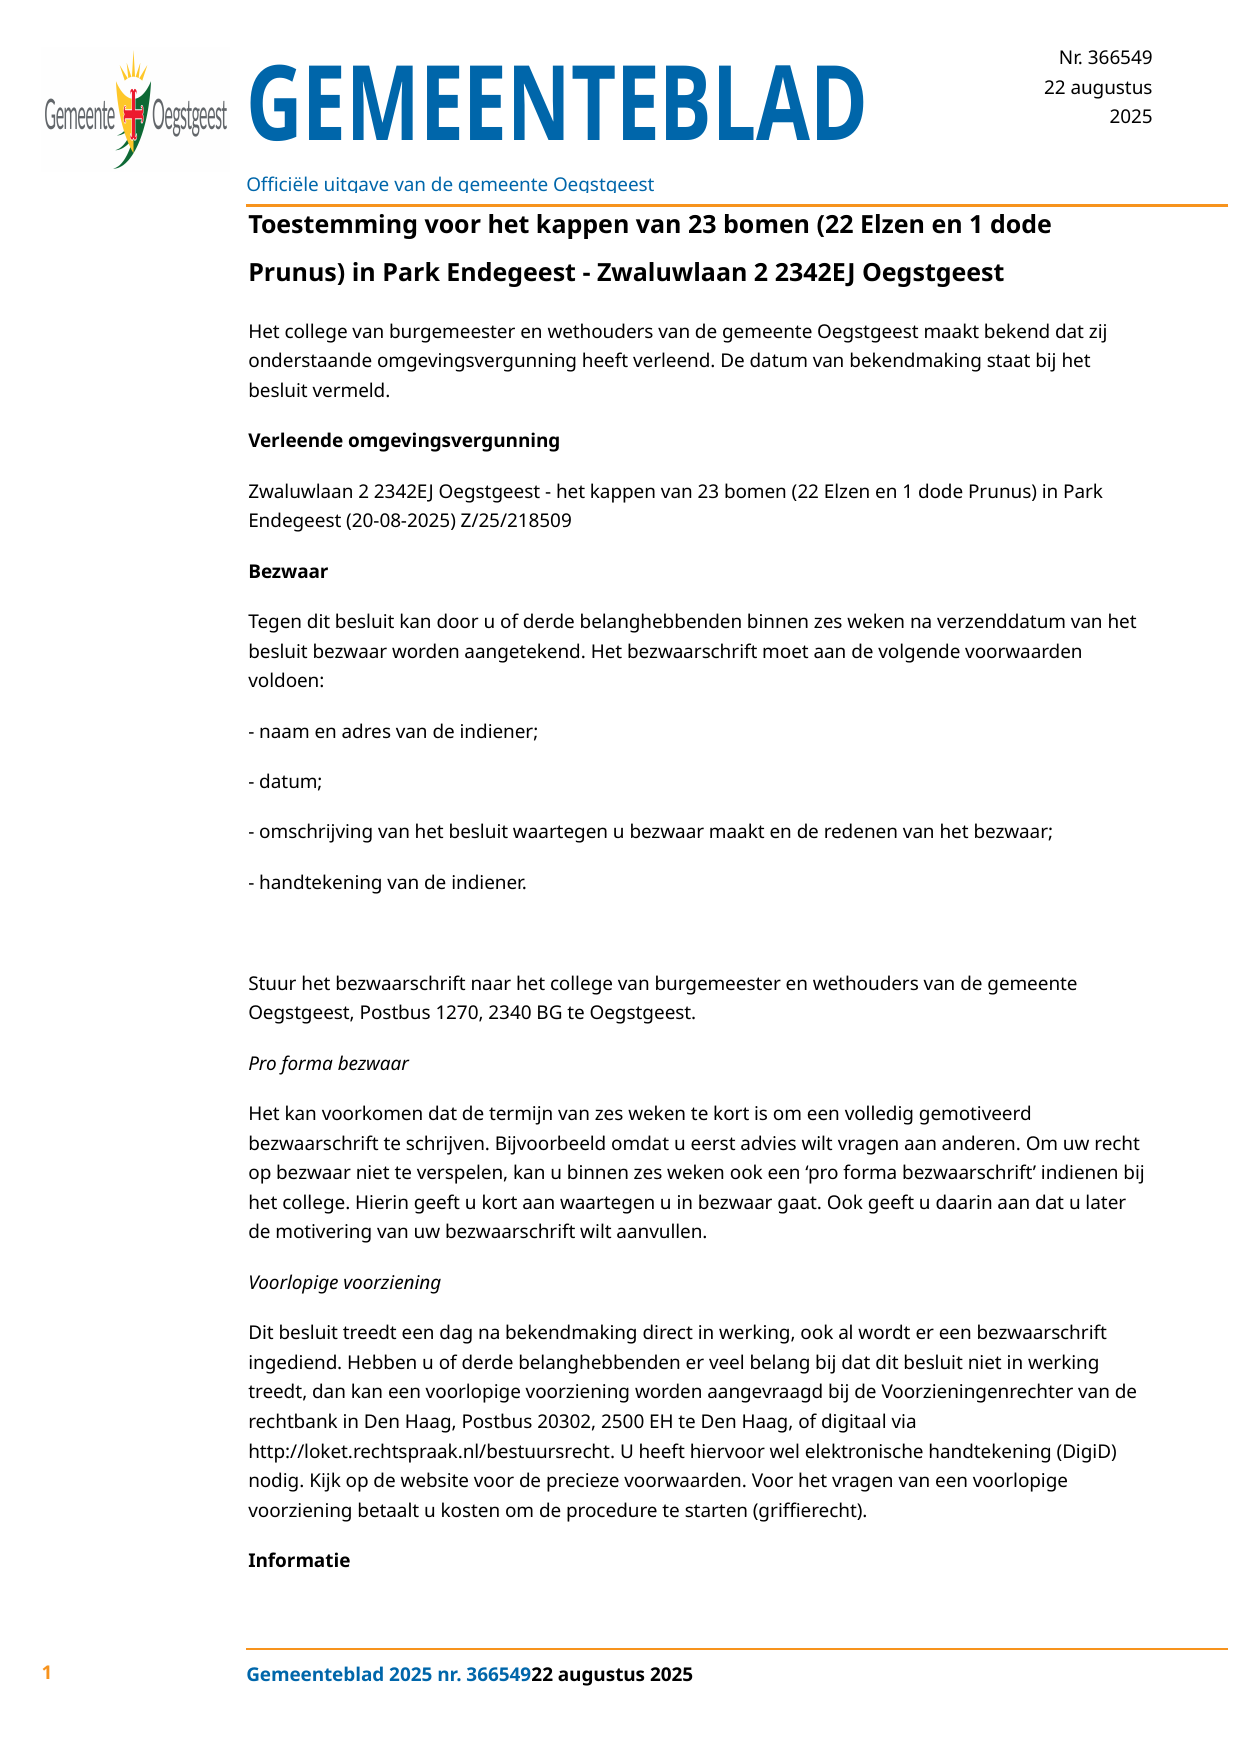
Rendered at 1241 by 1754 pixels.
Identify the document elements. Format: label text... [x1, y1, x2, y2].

text Toestemming voor het kappen van 23 bomen (22 Elzen en 1 dode Prunus) in Park Endegeest - Zwaluwlaan 2 2342EJ Oegstgeest [248, 207, 1152, 288]
text Het college van burgemeester en wethouders van de gemeente Oegstgeest maakt bekend dat zij onderstaande omgevingsvergunning heeft verleend. De datum van bekendmaking staat bij het besluit vermeld. [248, 318, 1152, 403]
picture [41, 47, 231, 172]
text - naam en adres van de indiener; [248, 718, 1152, 744]
text Tegen dit besluit kan door u of derde belanghebbenden binnen zes weken na verzenddatum van het besluit bezwaar worden aangetekend. Het bezwaarschrift moet aan de volgende voorwaarden voldoen: [248, 608, 1152, 693]
text - handtekening van de indiener. [248, 869, 1152, 895]
text Pro forma bezwaar [248, 1050, 1152, 1076]
text - datum; [248, 768, 1152, 794]
text Informatie [248, 1547, 1152, 1573]
text Verleende omgevingsvergunning [248, 427, 1152, 453]
text Voorlopige voorziening [248, 1269, 1152, 1295]
text Stuur het bezwaarschrift naar het college van burgemeester en wethouders van de gemeente Oegstgeest, Postbus 1270, 2340 BG te Oegstgeest. [248, 970, 1152, 1025]
text Zwaluwlaan 2 2342EJ Oegstgeest - het kappen van 23 bomen (22 Elzen en 1 dode Prunus) in Park Endegeest (20-08-2025) Z/25/218509 [248, 478, 1152, 533]
text - omschrijving van het besluit waartegen u bezwaar maakt en de redenen van het bezwaar; [248, 819, 1152, 844]
text Het kan voorkomen dat de termijn van zes weken te kort is om een volledig gemotiveerd bezwaarschrift te schrijven. Bijvoorbeeld omdat u eerst advies wilt vragen aan anderen. Om uw recht op bezwaar niet te verspelen, kan u binnen zes weken ook een ‘pro forma bezwaarschrift’ indienen bij het college. Hierin geeft u kort aan waartegen u in bezwaar gaat. Ook geeft u daarin aan dat u later de motivering van uw bezwaarschrift wilt aanvullen. [248, 1100, 1152, 1244]
text Bezwaar [248, 558, 1152, 584]
text Dit besluit treedt een dag na bekendmaking direct in werking, ook al wordt er een bezwaarschrift ingediend. Hebben u of derde belanghebbenden er veel belang bij dat dit besluit niet in werking treedt, dan kan een voorlopige voorziening worden aangevraagd bij de Voorzieningenrechter van de rechtbank in Den Haag, Postbus 20302, 2500 EH te Den Haag, of digitaal via http://loket.rechtspraak.nl/bestuursrecht. U heeft hiervoor wel elektronische handtekening (DigiD) nodig. Kijk op de website voor de precieze voorwaarden. Voor het vragen van een voorlopige voorziening betaalt u kosten om de procedure te starten (griffierecht). [248, 1319, 1152, 1523]
